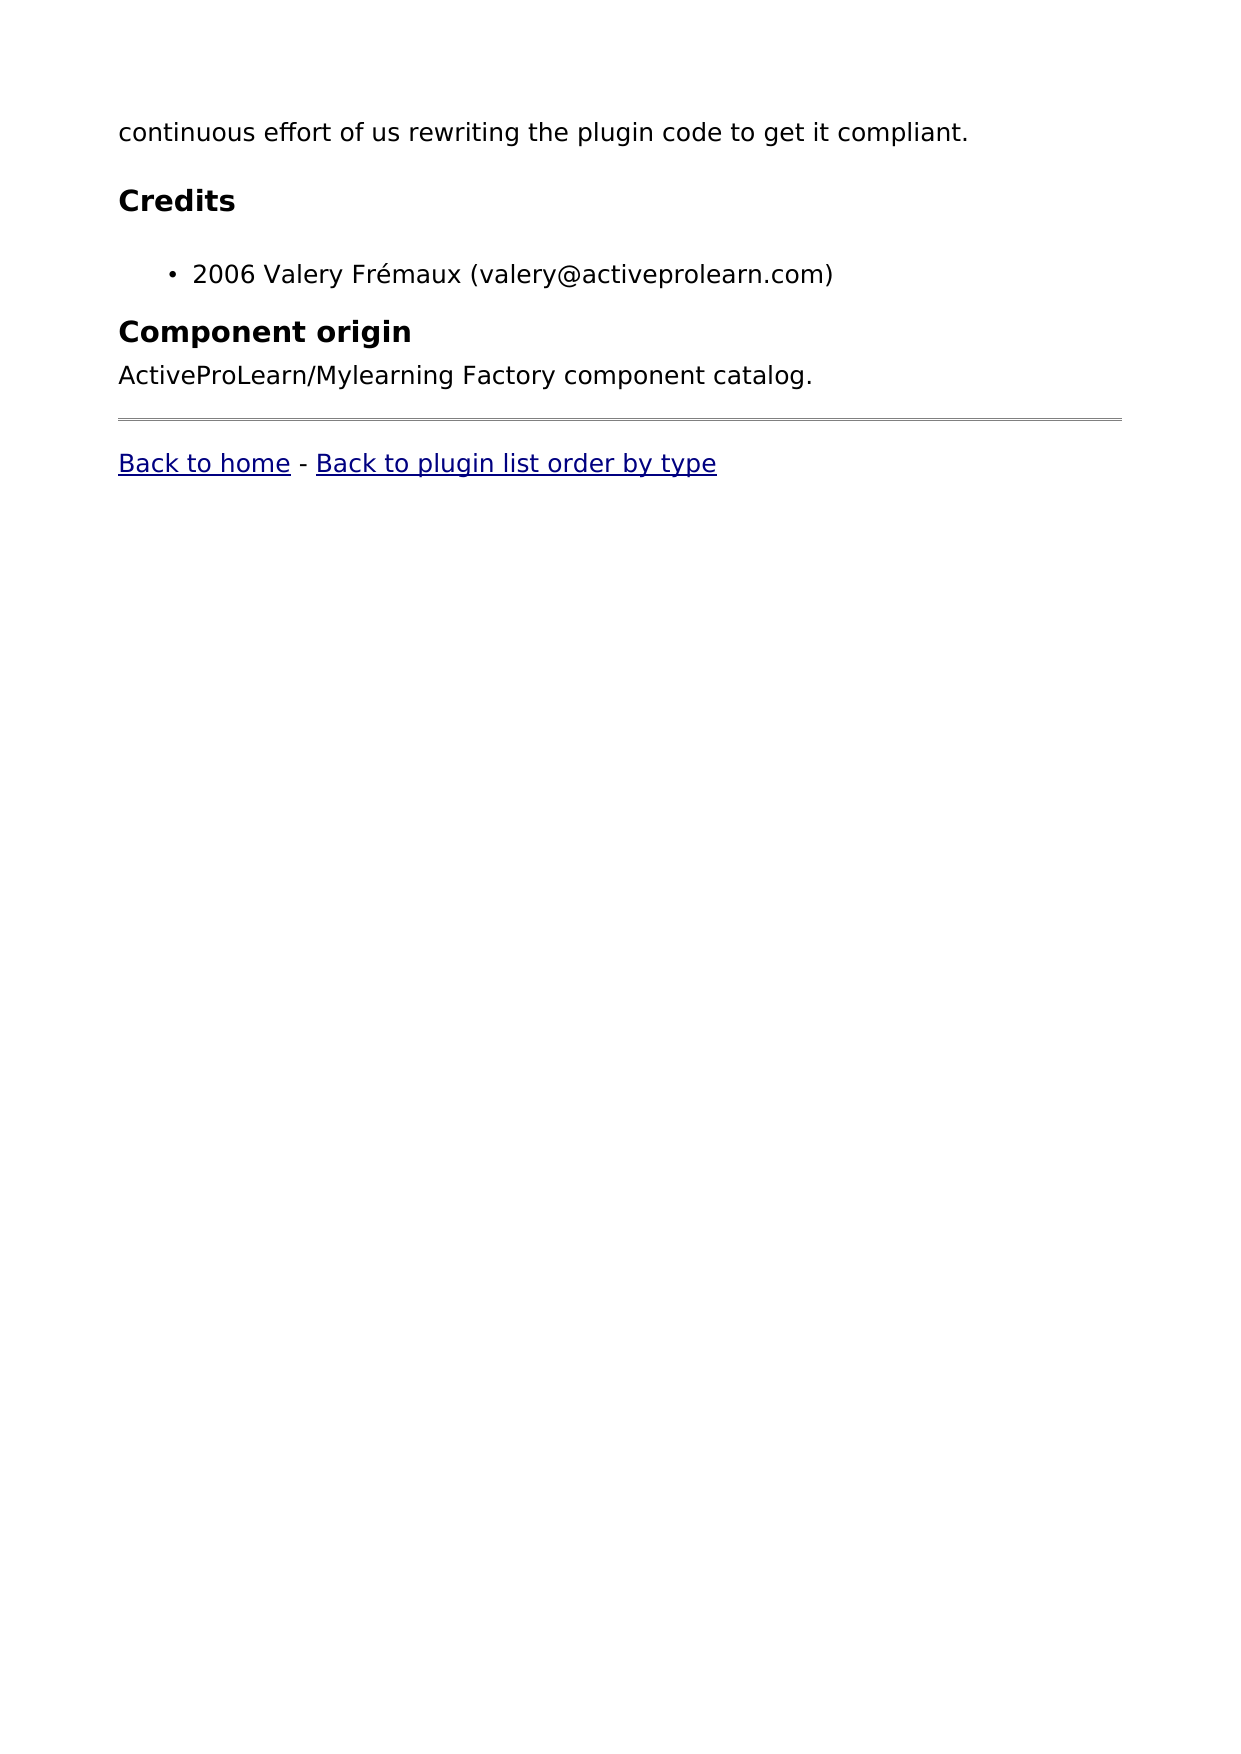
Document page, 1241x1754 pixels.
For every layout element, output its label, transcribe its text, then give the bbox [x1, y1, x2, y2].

subtitle Credits [118, 185, 1122, 219]
subtitle Component origin [118, 315, 1122, 349]
text Back to home - Back to plugin list order by type [118, 449, 1122, 478]
text continuous effort of us rewriting the plugin code to get it compliant. [118, 118, 1122, 147]
list 2006 Valery Frémaux (valery@activeprolearn.com) [177, 261, 1122, 290]
text ActiveProLearn/Mylearning Factory component catalog. [118, 361, 1122, 391]
